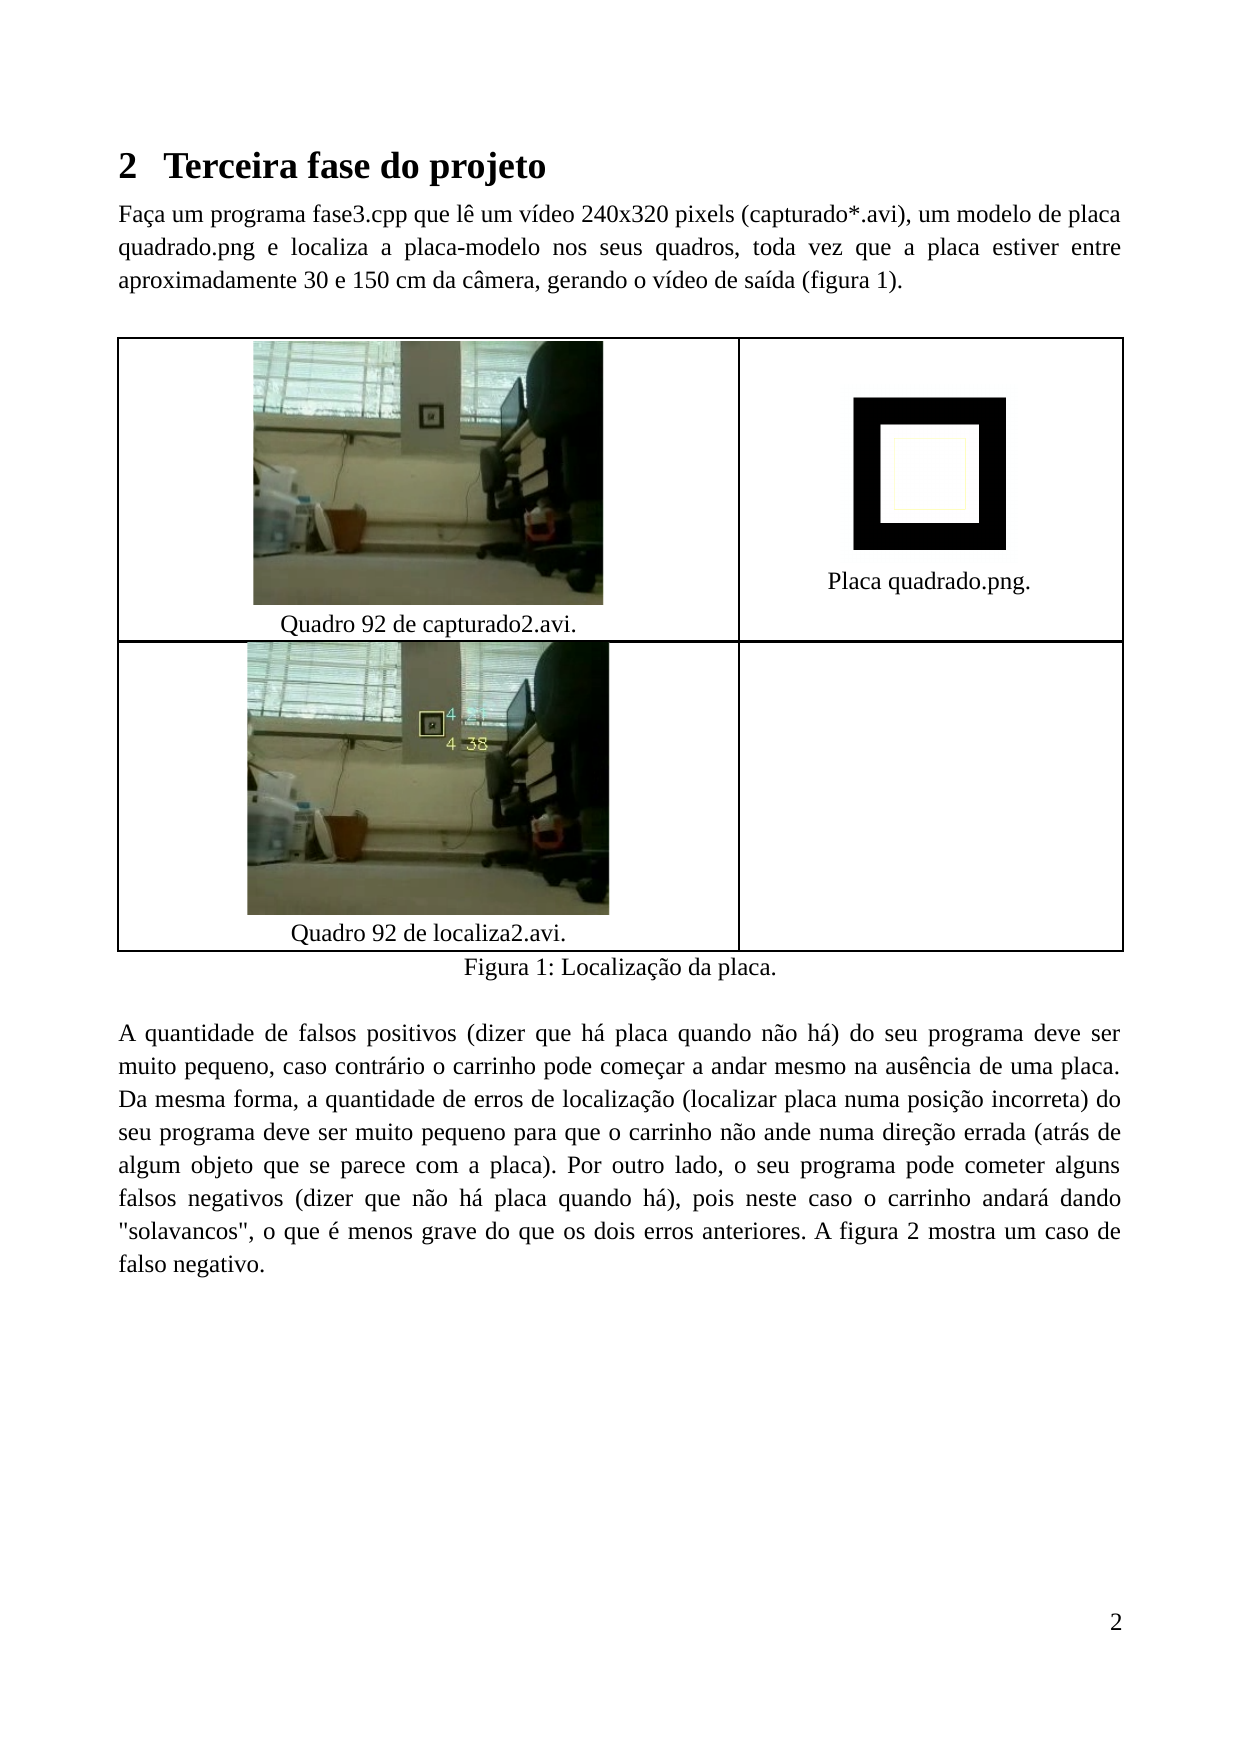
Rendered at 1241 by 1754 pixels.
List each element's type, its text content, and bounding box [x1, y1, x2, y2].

picture [247, 642, 610, 915]
text Faça um programa fase3.cpp que lê um vídeo 240x320 pixels (capturado*.avi), um modelo de placa quadrado.png e localiza a placa-modelo nos seus quadros, toda vez que a placa estiver entre aproximadamente 30 e 150 cm da câmera, gerando o vídeo de saída (figura 1). [118, 199, 1122, 294]
text Figura 1: Localização da placa. [118, 952, 1122, 981]
table_header Quadro 92 de capturado2.avi. [119, 339, 738, 640]
text A quantidade de falsos positivos (dizer que há placa quando não há) do seu programa deve ser muito pequeno, caso contrário o carrinho pode começar a andar mesmo na ausência de uma placa. Da mesma forma, a quantidade de erros de localização (localizar placa numa posição incorreta) do seu programa deve ser muito pequeno para que o carrinho não ande numa direção errada (atrás de algum objeto que se parece com a placa). Por outro lado, o seu programa pode cometer alguns falsos negativos (dizer que não há placa quando há), pois neste caso o carrinho andará dando "solavancos", o que é menos grave do que os dois erros anteriores. A figura 2 mostra um caso de falso negativo. [118, 1018, 1122, 1278]
table_cell Quadro 92 de localiza2.avi. [119, 643, 738, 950]
table_cell [740, 643, 1122, 950]
subtitle Terceira fase do projeto [118, 143, 1122, 187]
picture [253, 341, 604, 605]
table_header Placa quadrado.png. [740, 339, 1122, 640]
